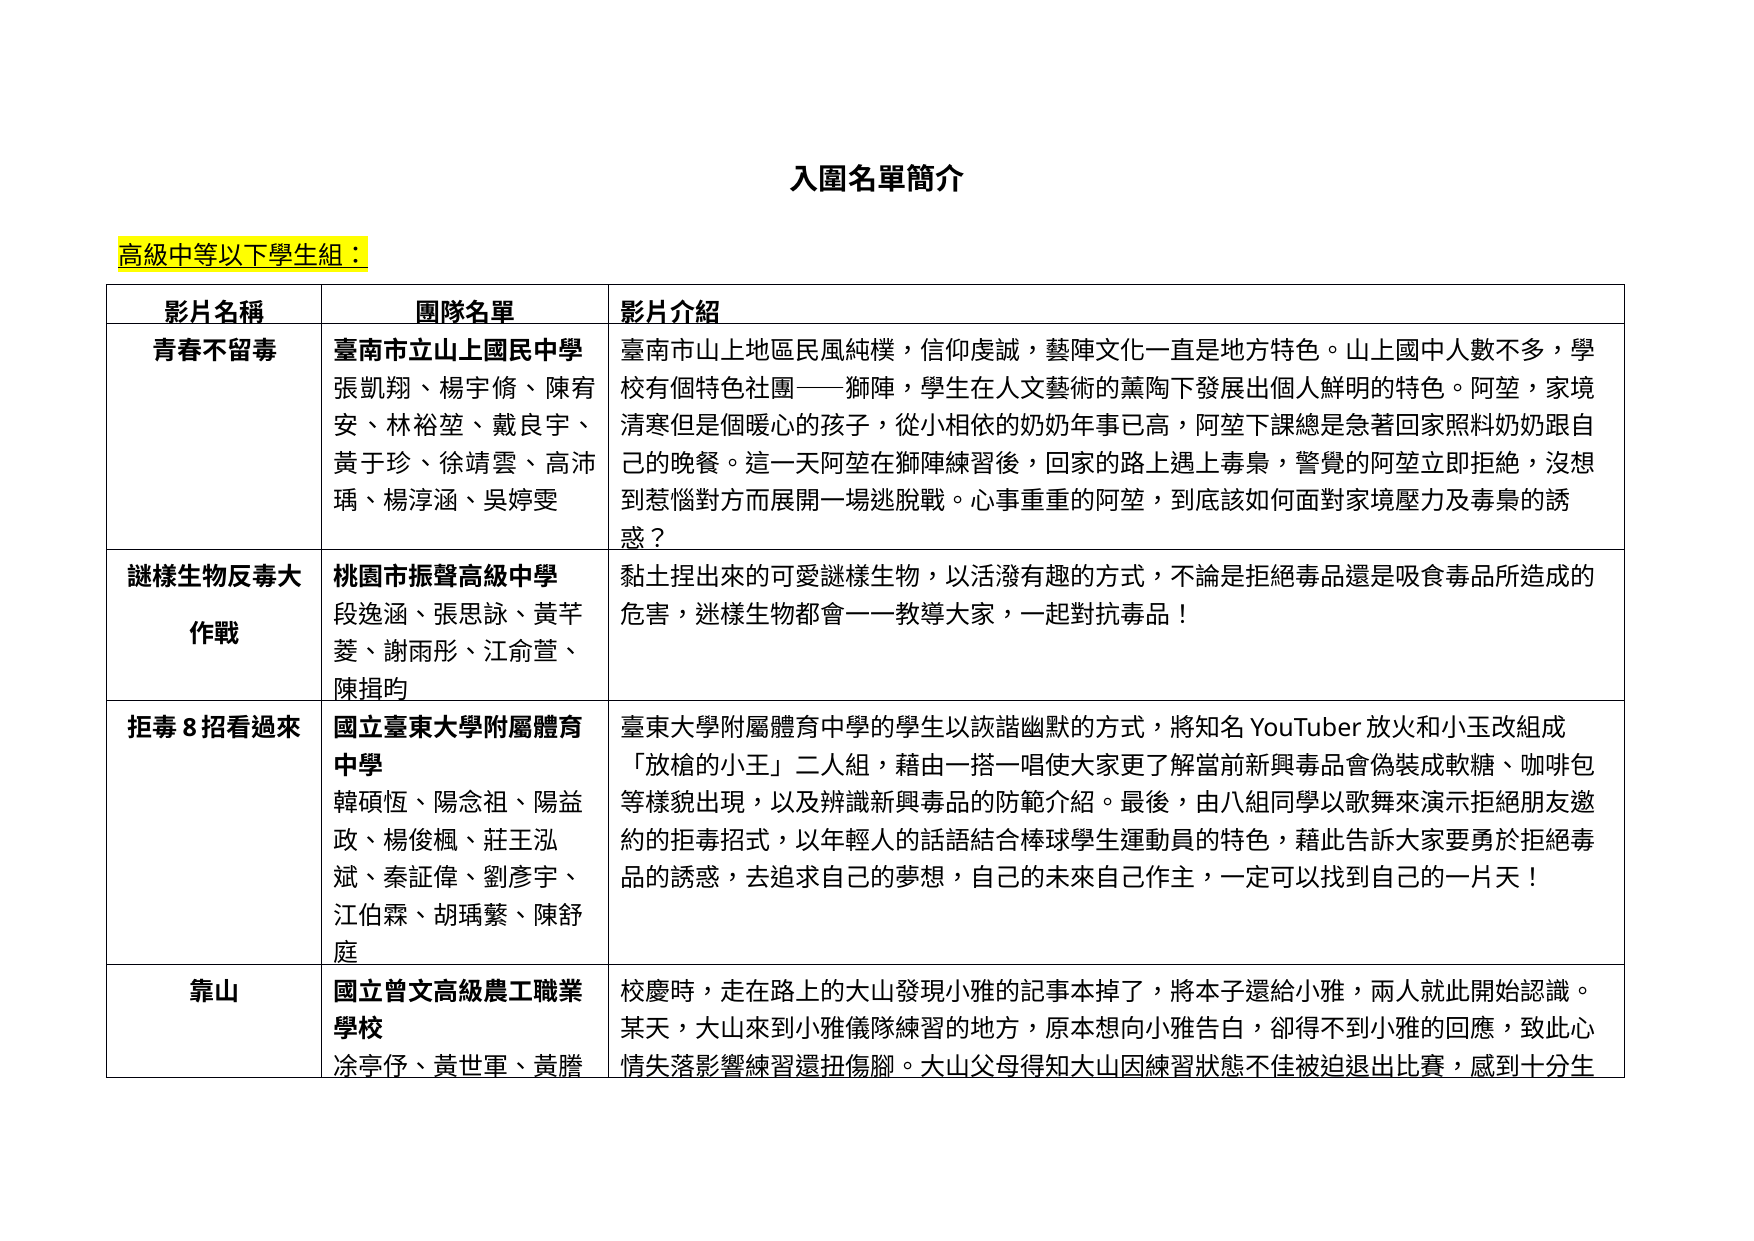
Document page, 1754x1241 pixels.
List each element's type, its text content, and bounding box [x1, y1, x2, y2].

table_cell 國立臺東大學附屬體育中學 韓碩恆、陽念祖、陽益政、楊俊楓、莊王泓斌、秦証偉、劉彥宇、江伯霖、胡瑀蘩、陳舒庭 [322, 701, 608, 963]
table_cell 臺東大學附屬體育中學的學生以詼諧幽默的方式，將知名YouTuber放火和小玉改組成「放槍的小王」二人組，藉由一搭一唱使大家更了解當前新興毒品會偽裝成軟糖、咖啡包等樣貌出現，以及辨識新興毒品的防範介紹。最後，由八組同學以歌舞來演示拒絕朋友邀約的拒毒招式，以年輕人的話語結合棒球學生運動員的特色，藉此告訴大家要勇於拒絕毒品的誘惑，去追求自己的夢想，自己的未來自己作主，一定可以找到自己的一片天！ [609, 701, 1624, 963]
table_cell 臺南市山上地區民風純樸，信仰虔誠，藝陣文化一直是地方特色。山上國中人數不多，學校有個特色社團——獅陣，學生在人文藝術的薰陶下發展出個人鮮明的特色。阿堃，家境清寒但是個暖心的孩子，從小相依的奶奶年事已高，阿堃下課總是急著回家照料奶奶跟自己的晚餐。這一天阿堃在獅陣練習後，回家的路上遇上毒梟，警覺的阿堃立即拒絶，沒想到惹惱對方而展開一場逃脫戰。心事重重的阿堃，到底該如何面對家境壓力及毒梟的誘惑？ [609, 324, 1624, 549]
table_cell 國立曾文高級農工職業學校 凃亭伃、黃世軍、黃謄 [322, 965, 608, 1077]
table_cell 黏土捏出來的可愛謎樣生物，以活潑有趣的方式，不論是拒絕毒品還是吸食毒品所造成的危害，迷樣生物都會一一教導大家，一起對抗毒品！ [609, 550, 1624, 700]
table_cell 靠山 [107, 965, 321, 1077]
table_header 影片名稱 [107, 285, 321, 323]
table_cell 謎樣生物反毒大作戰 [107, 550, 321, 700]
text 高級中等以下學生組： [118, 229, 1636, 266]
table_cell 臺南市立山上國民中學 張凱翔、楊宇脩、陳宥安、林裕堃、戴良宇、黃于珍、徐靖雲、高沛瑀、楊淳涵、吳婷雯 [322, 324, 608, 549]
table_cell 校慶時，走在路上的大山發現小雅的記事本掉了，將本子還給小雅，兩人就此開始認識。 某天，大山來到小雅儀隊練習的地方，原本想向小雅告白，卻得不到小雅的回應，致此心情失落影響練習還扭傷腳。大山父母得知大山因練習狀態不佳被迫退出比賽，感到十分生 [609, 965, 1624, 1077]
table_cell 拒毒8招看過來 [107, 701, 321, 963]
table_cell 桃園市振聲高級中學 段逸涵、張思詠、黃芊菱、謝雨彤、江俞萱、陳揖昀 [322, 550, 608, 700]
text 入圍名單簡介 [118, 133, 1636, 208]
table_header 團隊名單 [322, 285, 608, 323]
table_cell 青春不留毒 [107, 324, 321, 549]
table_header 影片介紹 [609, 285, 1624, 323]
